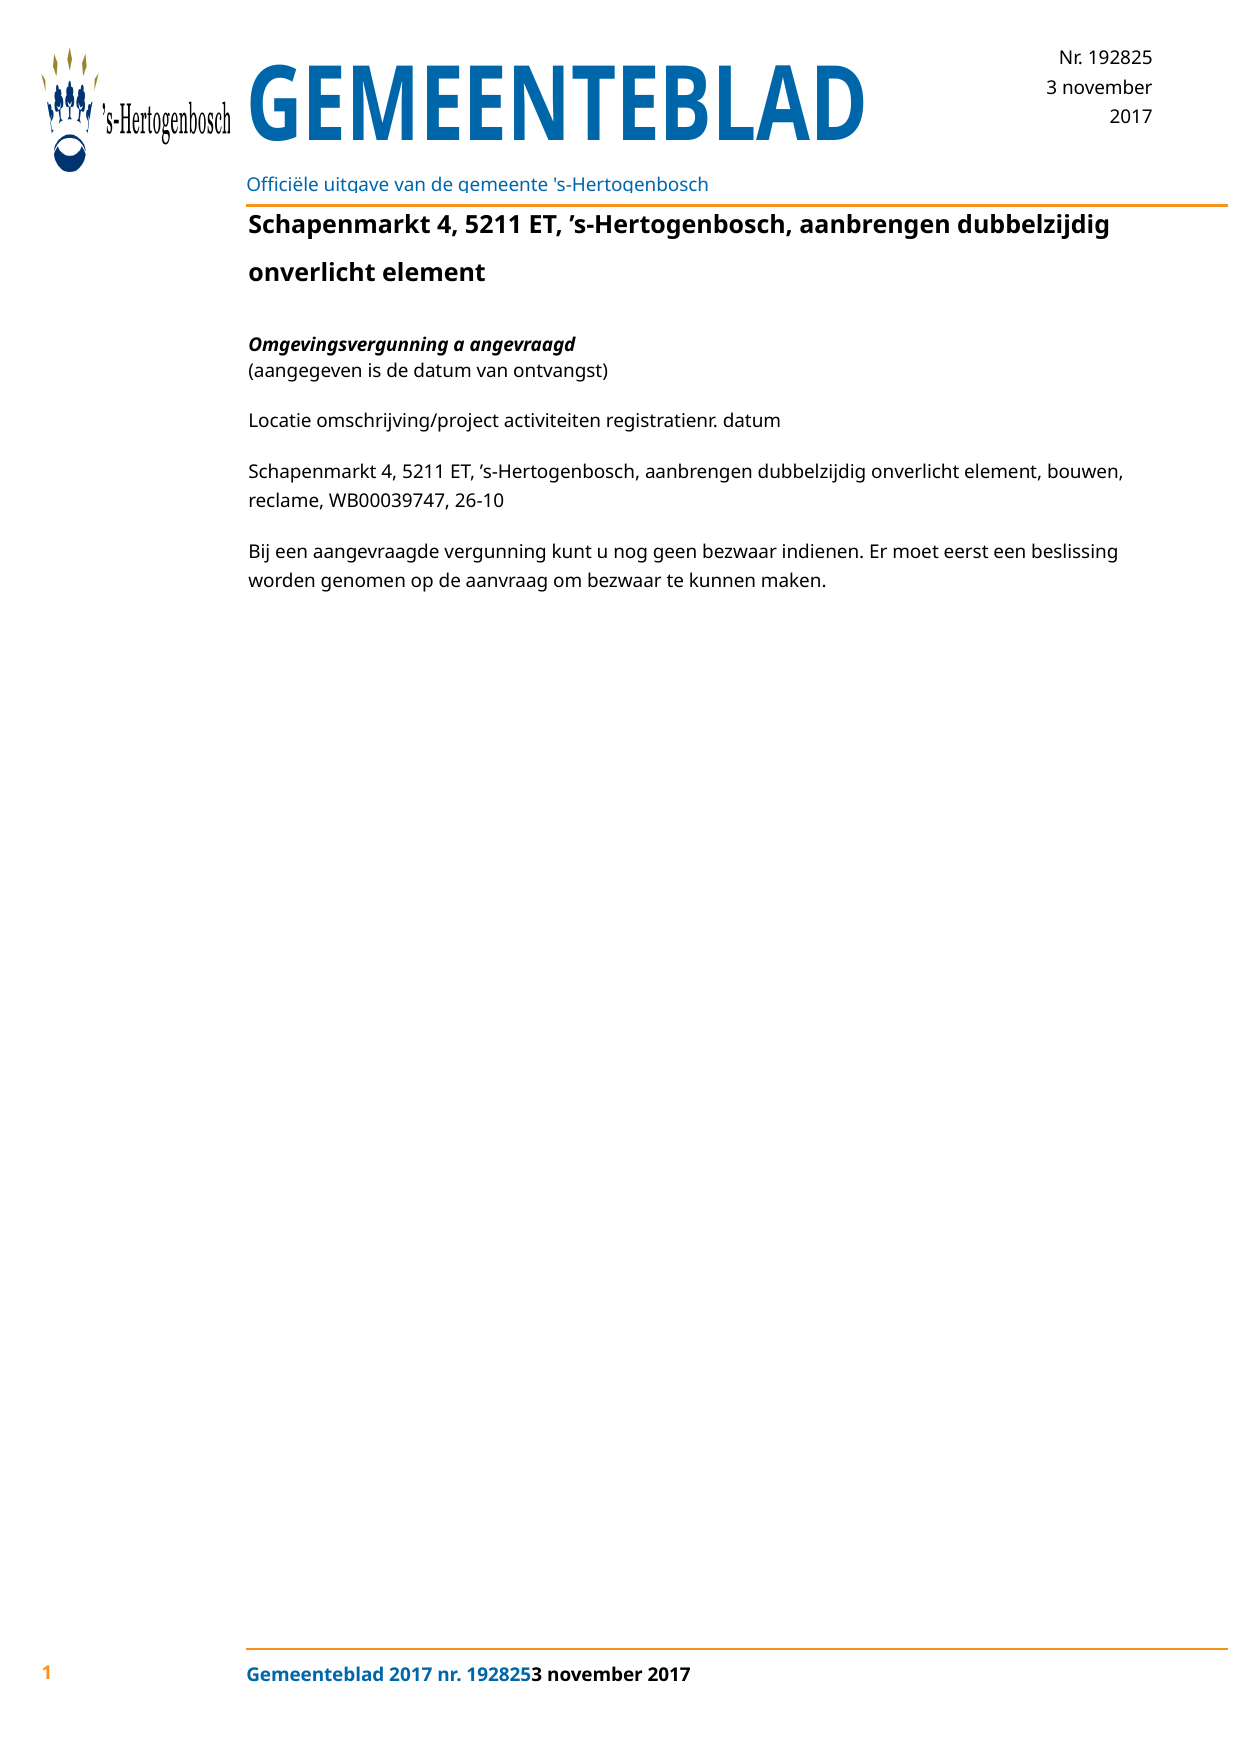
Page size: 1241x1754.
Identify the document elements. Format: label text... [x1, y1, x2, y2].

text (aangegeven is de datum van ontvangst) [248, 357, 1152, 383]
text Omgevingsvergunning a angevraagd [248, 331, 1152, 357]
picture [41, 47, 231, 172]
text Schapenmarkt 4, 5211 ET, ’s-Hertogenbosch, aanbrengen dubbelzijdig onverlicht element [248, 207, 1152, 288]
text Locatie omschrijving/project activiteiten registratienr. datum [248, 408, 1152, 433]
text Bij een aangevraagde vergunning kunt u nog geen bezwaar indienen. Er moet eerst een beslissing worden genomen op de aanvraag om bezwaar te kunnen maken. [248, 538, 1152, 593]
text Schapenmarkt 4, 5211 ET, ’s-Hertogenbosch, aanbrengen dubbelzijdig onverlicht element, bouwen, reclame, WB00039747, 26-10 [248, 458, 1152, 513]
